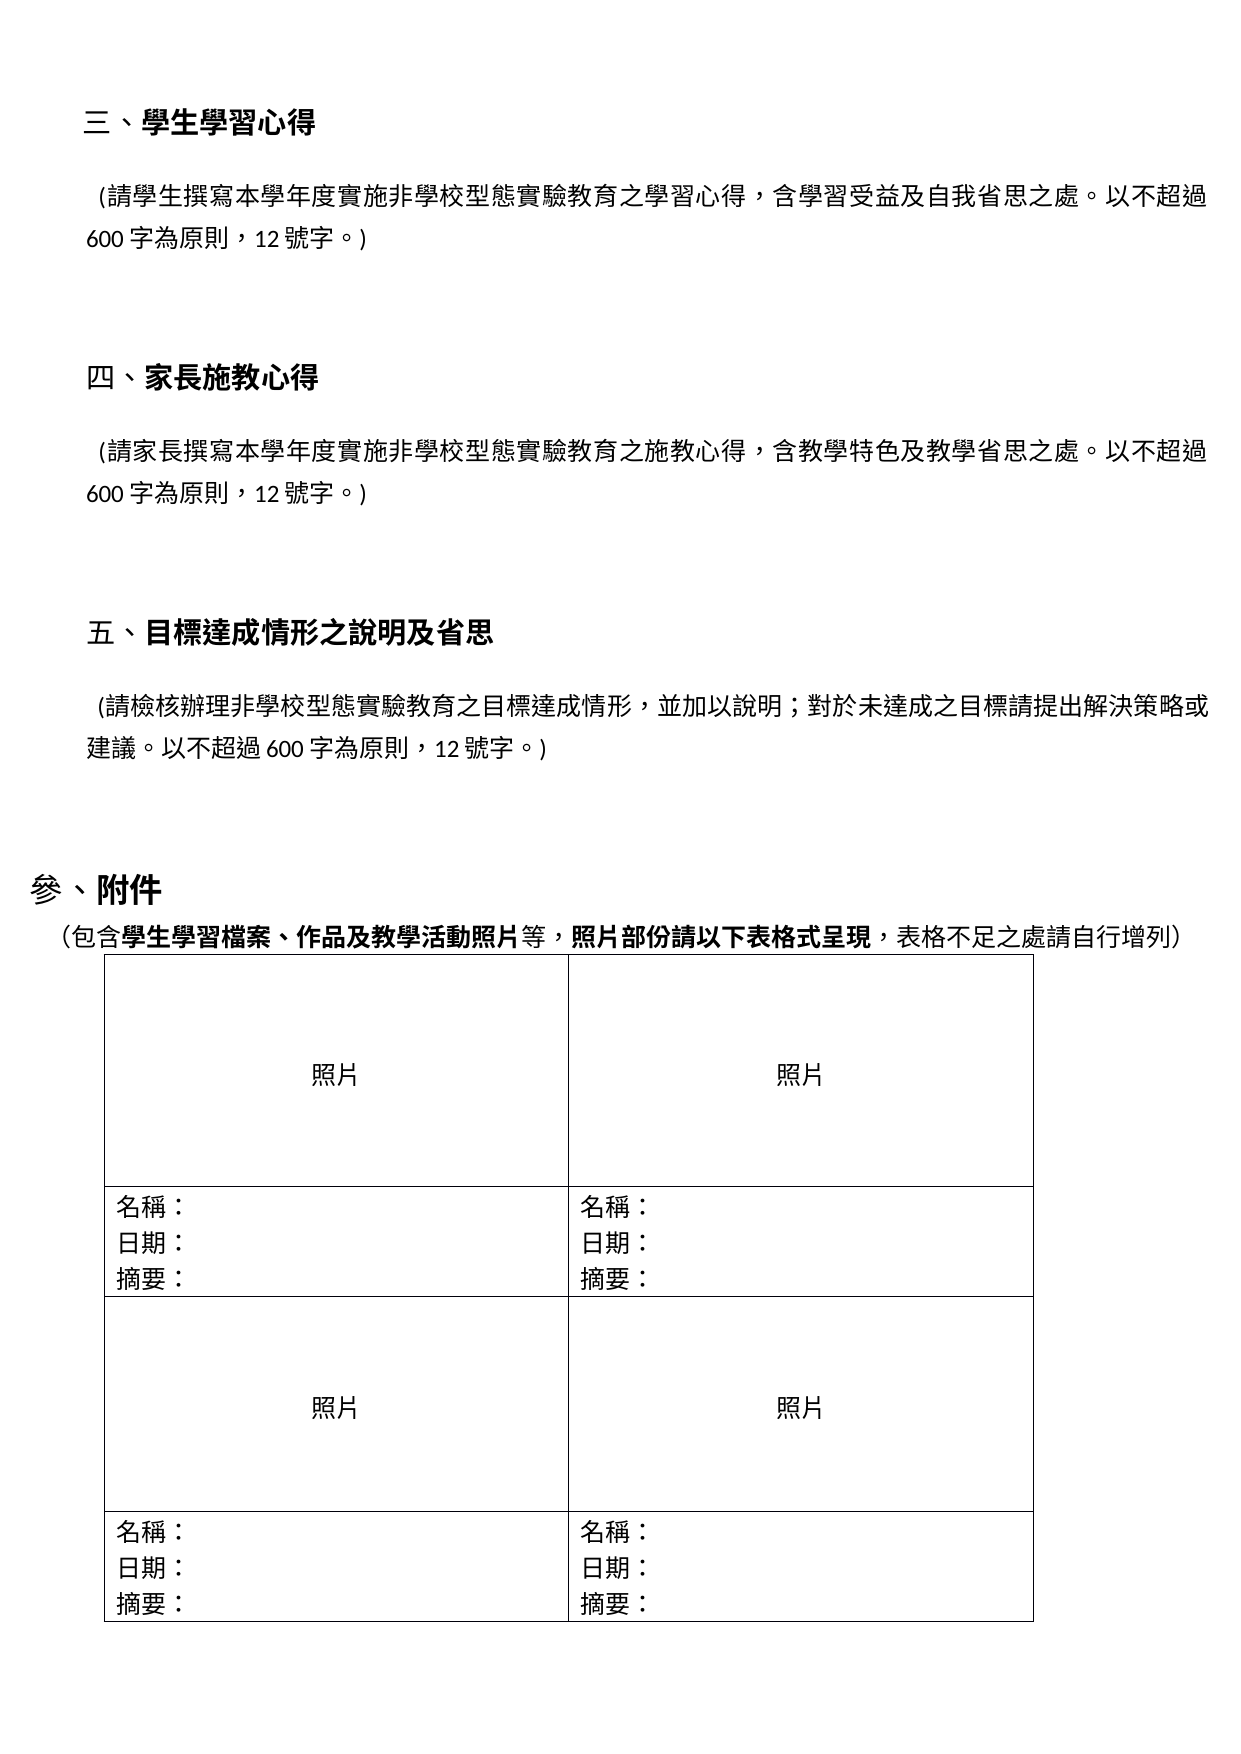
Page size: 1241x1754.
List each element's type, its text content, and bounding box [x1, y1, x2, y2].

table_cell 照片 [569, 1297, 1033, 1511]
text 參、附件 （包含學生學習檔案、作品及教學活動照片等，照片部份請以下表格式呈現，表格不足之處請自行增列） [29, 864, 1211, 954]
list (請學生撰寫本學年度實施非學校型態實驗教育之學習心得，含學習受益及自我省思之處。以不超過600字為原則，12號字。) [86, 171, 1211, 255]
table_header 照片 [105, 955, 568, 1186]
table_cell 名稱： 日期： 摘要： [105, 1187, 568, 1296]
table_cell 名稱： 日期： 摘要： [569, 1512, 1033, 1621]
table_cell 照片 [105, 1297, 568, 1511]
list 四、家長施教心得 [86, 355, 1211, 397]
list (請檢核辦理非學校型態實驗教育之目標達成情形，並加以說明；對於未達成之目標請提出解決策略或建議。以不超過600字為原則，12號字。) [86, 681, 1211, 764]
list 三、學生學習心得 [83, 100, 1222, 142]
list (請家長撰寫本學年度實施非學校型態實驗教育之施教心得，含教學特色及教學省思之處。以不超過600字為原則，12號字。) [86, 426, 1211, 509]
table_cell 名稱： 日期： 摘要： [105, 1512, 568, 1621]
table_header 照片 [569, 955, 1033, 1186]
list 五、目標達成情形之說明及省思 [86, 609, 1211, 652]
table_cell 名稱： 日期： 摘要： [569, 1187, 1033, 1296]
